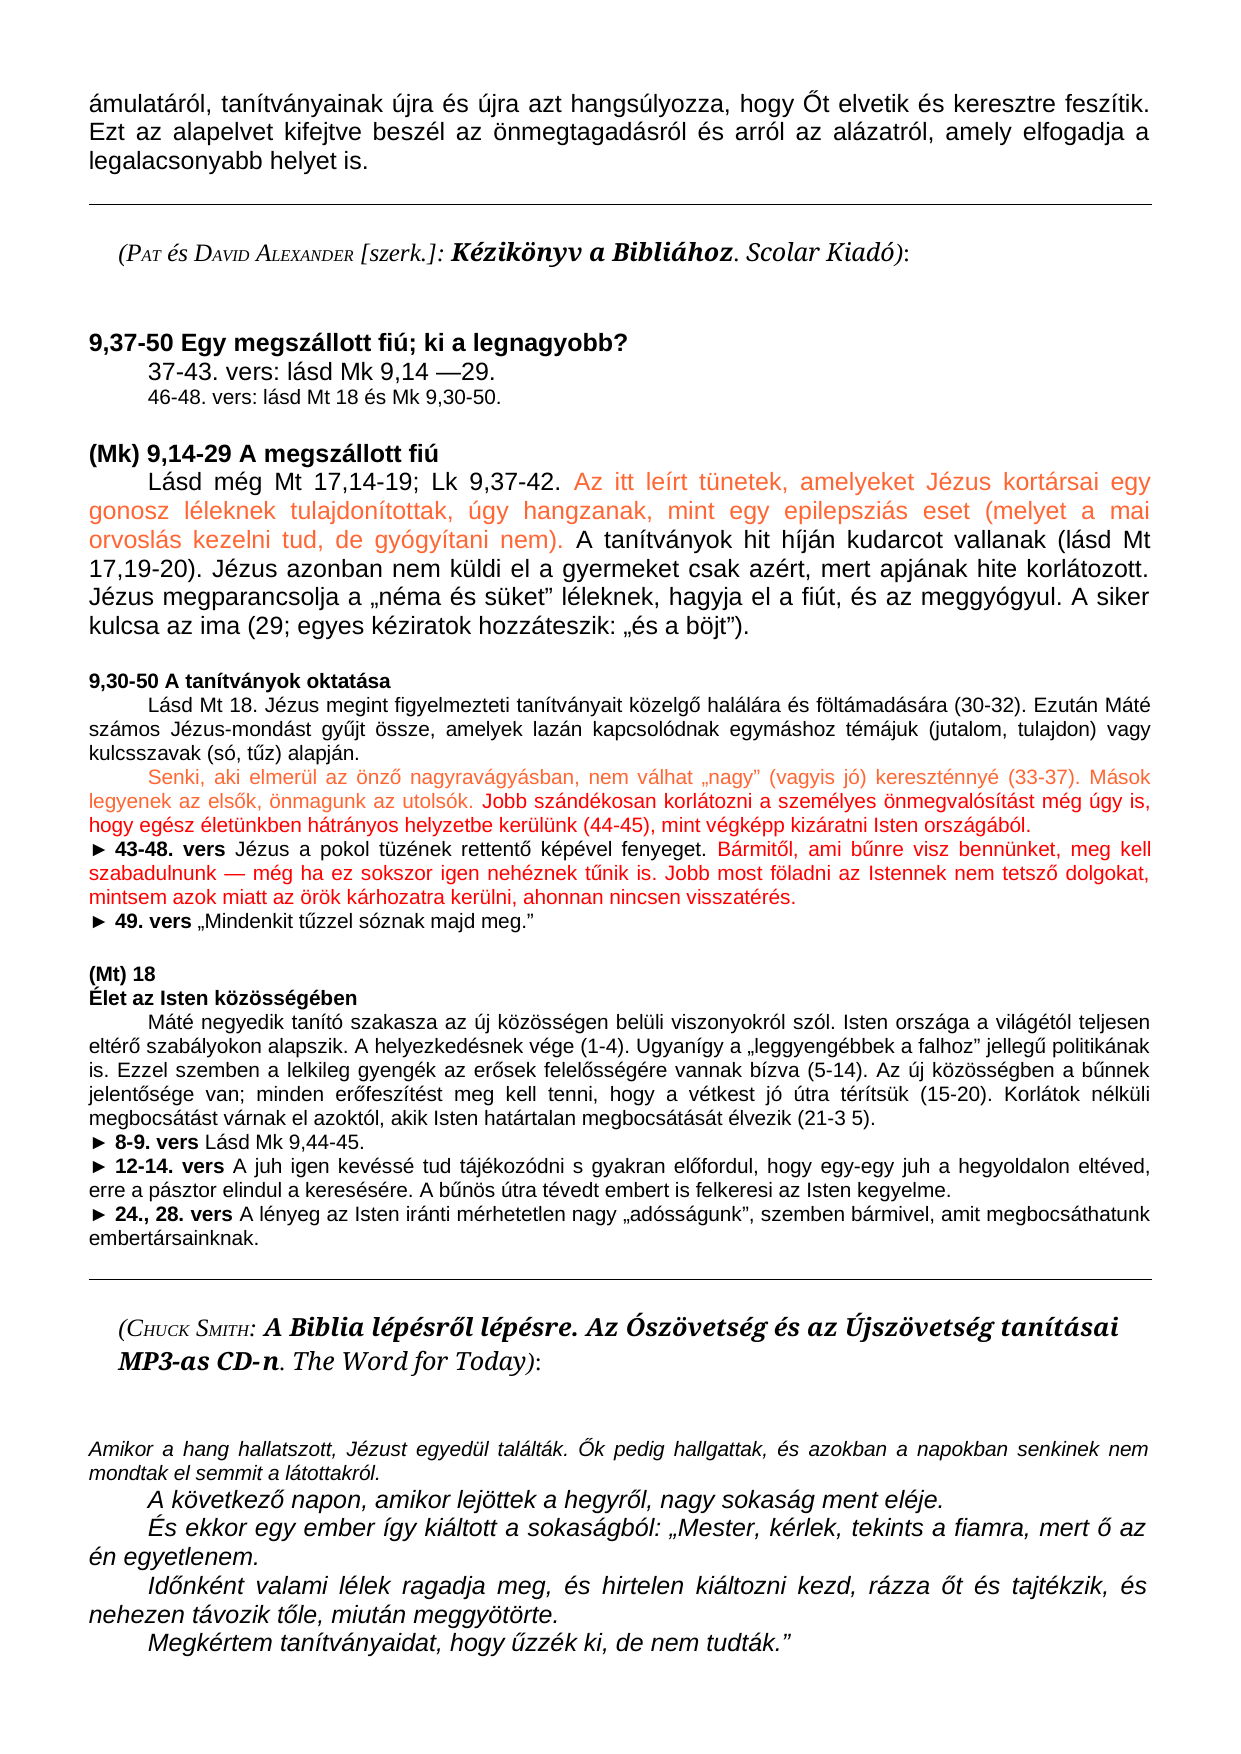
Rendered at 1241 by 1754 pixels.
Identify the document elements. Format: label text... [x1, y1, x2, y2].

text És ekkor egy ember így kiáltott a sokaságból: „Mester, kérlek, tekints a fiamra, mert ő az én egyetlenem. [88, 1513, 1152, 1571]
text Élet az Isten közösségében [88, 986, 1152, 1010]
text ► 43-48. vers Jézus a pokol tüzének rettentő képével fenyeget. Bármitől, ami bűnre visz bennünket, meg kell szabadulnunk — még ha ez sokszor igen nehéznek tűnik is. Jobb most föladni az Istennek nem tetsző dolgokat, mintsem azok miatt az örök kárhozatra kerülni, ahonnan nincsen visszatérés. [88, 837, 1152, 909]
text ámulatáról, tanítványainak újra és újra azt hangsúlyozza, hogy Őt elvetik és keresztre feszítik. Ezt az alapelvet kifejtve beszél az önmegtagadásról és arról az alázatról, amely elfogadja a legalacsonyabb helyet is. [88, 88, 1152, 175]
text 46-48. vers: lásd Mt 18 és Mk 9,30-50. [88, 385, 1152, 409]
text 9,37-50 Egy megszállott fiú; ki a legnagyobb? [88, 328, 1152, 356]
text (Mt) 18 [88, 962, 1152, 986]
text ► 8-9. vers Lásd Mk 9,44-45. [88, 1130, 1152, 1154]
text (Chuck Smith: A Biblia lépésről lépésre. Az Ószövetség és az Újszövetség tanításai MP3-as CD‑n. The Word for Today): [88, 1280, 1152, 1407]
text 9,30-50 A tanítványok oktatása [88, 669, 1152, 693]
text Megkértem tanítványaidat, hogy űzzék ki, de nem tudták.” [88, 1628, 1152, 1657]
text 37-43. vers: lásd Mk 9,14 —29. [88, 356, 1152, 385]
text A következő napon, amikor lejöttek a hegyről, nagy sokaság ment eléje. [88, 1485, 1152, 1513]
text Máté negyedik tanító szakasza az új közösségen belüli viszonyokról szól. Isten országa a világétól teljesen eltérő szabályokon alapszik. A helyezkedésnek vége (1-4). Ugyanígy a „leggyengébbek a falhoz” jellegű politikának is. Ezzel szemben a lelkileg gyengék az erősek felelősségére vannak bízva (5-14). Az új közösségben a bűnnek jelentősége van; minden erőfeszítést meg kell tenni, hogy a vétkest jó útra térítsük (15-20). Korlátok nélküli megbocsátást várnak el azoktól, akik Isten határtalan megbocsátását élvezik (21-3 5). [88, 1010, 1152, 1130]
text Senki, aki elmerül az önző nagyravágyásban, nem válhat „nagy” (vagyis jó) kereszténnyé (33-37). Mások legyenek az elsők, önmagunk az utolsók. Jobb szándékosan korlátozni a személyes önmegvalósítást még úgy is, hogy egész életünkben hátrányos helyzetbe kerülünk (44-45), mint végképp kizáratni Isten országából. [88, 765, 1152, 837]
text ► 24., 28. vers A lényeg az Isten iránti mérhetetlen nagy „adósságunk”, szemben bármivel, amit megbocsáthatunk embertársainknak. [88, 1202, 1152, 1250]
text Amikor a hang hallatszott, Jézust egyedül találták. Ők pedig hallgattak, és azokban a napokban senkinek nem mondtak el semmit a látottakról. [88, 1437, 1152, 1485]
text (Mk) 9,14-29 A megszállott fiú [88, 439, 1152, 467]
text Lásd még Mt 17,14-19; Lk 9,37-42. Az itt leírt tünetek, amelyeket Jézus kortársai egy gonosz léleknek tulajdonítottak, úgy hangzanak, mint egy epilepsziás eset (melyet a mai orvoslás kezelni tud, de gyógyítani nem). A tanítványok hit híján kudarcot vallanak (lásd Mt 17,19-20). Jézus azonban nem küldi el a gyermeket csak azért, mert apjának hite korlátozott. Jézus megparancsolja a „néma és süket” léleknek, hagyja el a fiút, és az meggyógyul. A siker kulcsa az ima (29; egyes kéziratok hozzáteszik: „és a böjt”). [88, 467, 1152, 640]
text ► 49. vers „Mindenkit tűzzel sóznak majd meg.” [88, 909, 1152, 933]
text ► 12-14. vers A juh igen kevéssé tud tájékozódni s gyakran előfordul, hogy egy-egy juh a hegyoldalon eltéved, erre a pásztor elindul a keresésére. A bűnös útra tévedt embert is felkeresi az Isten kegyelme. [88, 1154, 1152, 1202]
text (Pat és David Alexander [szerk.]: Kézikönyv a Bibliához. Scolar Kiadó): [88, 205, 1152, 298]
text Időnként valami lélek ragadja meg, és hirtelen kiáltozni kezd, rázza őt és tajtékzik, és nehezen távozik tőle, miután meggyötörte. [88, 1571, 1152, 1628]
text Lásd Mt 18. Jézus megint figyelmezteti tanítványait közelgő halálára és föltámadására (30-32). Ezután Máté számos Jézus-mondást gyűjt össze, amelyek lazán kapcsolódnak egymáshoz témájuk (jutalom, tulajdon) vagy kulcsszavak (só, tűz) alapján. [88, 693, 1152, 765]
